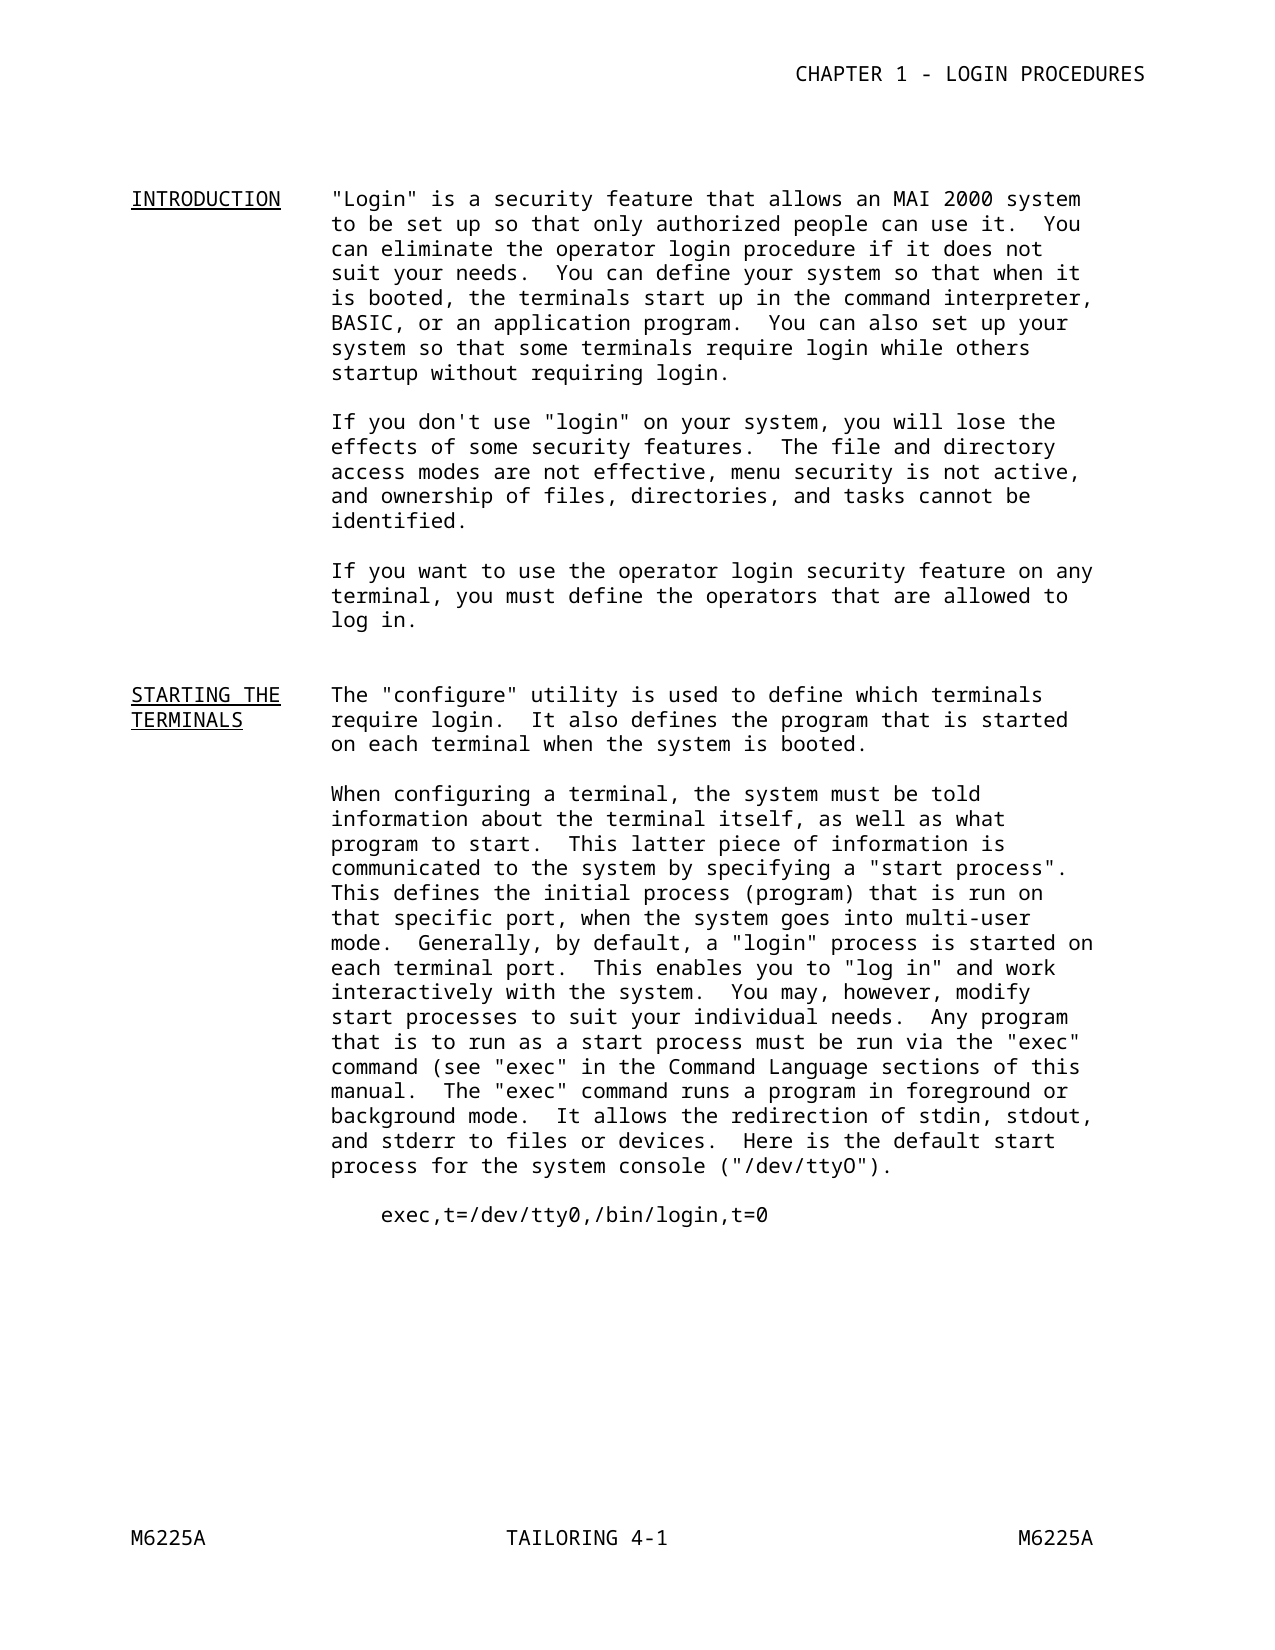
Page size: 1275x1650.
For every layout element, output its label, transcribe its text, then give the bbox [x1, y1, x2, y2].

text If you want to use the operator login security feature on any [118, 558, 1145, 583]
text process for the system console ("/dev/ttyO"). [118, 1153, 1145, 1178]
subtitle CHAPTER 1 - LOGIN PROCEDURES [118, 59, 1145, 87]
text background mode. It allows the redirection of stdin, stdout, [118, 1104, 1145, 1129]
text access modes are not effective, menu security is not active, [118, 459, 1145, 484]
text to be set up so that only authorized people can use it. You [118, 211, 1145, 236]
text information about the terminal itself, as well as what [118, 806, 1145, 831]
text log in. [118, 608, 1145, 633]
text mode. Generally, by default, a "login" process is started on [118, 930, 1145, 955]
text is booted, the terminals start up in the command interpreter, [118, 286, 1145, 311]
text that is to run as a start process must be run via the "exec" [118, 1029, 1145, 1054]
text BASIC, or an application program. You can also set up your [118, 311, 1145, 335]
text This defines the initial process (program) that is run on [118, 881, 1145, 906]
text TERMINALS require login. It also defines the program that is started [118, 707, 1145, 732]
text on each terminal when the system is booted. [118, 732, 1145, 757]
text INTRODUCTION "Login" is a security feature that allows an MAI 2000 system [118, 187, 1145, 211]
text manual. The "exec" command runs a program in foreground or [118, 1079, 1145, 1104]
text start processes to suit your individual needs. Any program [118, 1005, 1145, 1029]
text suit your needs. You can define your system so that when it [118, 261, 1145, 286]
text If you don't use "login" on your system, you will lose the [118, 410, 1145, 434]
text effects of some security features. The file and directory [118, 434, 1145, 459]
text can eliminate the operator login procedure if it does not [118, 236, 1145, 261]
text interactively with the system. You may, however, modify [118, 980, 1145, 1005]
text and ownership of files, directories, and tasks cannot be [118, 484, 1145, 509]
text system so that some terminals require login while others [118, 335, 1145, 360]
text terminal, you must define the operators that are allowed to [118, 583, 1145, 608]
text communicated to the system by specifying a "start process". [118, 856, 1145, 881]
text exec,t=/dev/tty0,/bin/login,t=0 [118, 1203, 1145, 1228]
text command (see "exec" in the Command Language sections of this [118, 1054, 1145, 1079]
text each terminal port. This enables you to "log in" and work [118, 955, 1145, 980]
text identified. [118, 509, 1145, 534]
text that specific port, when the system goes into multi-user [118, 906, 1145, 930]
text and stderr to files or devices. Here is the default start [118, 1129, 1145, 1153]
text startup without requiring login. [118, 360, 1145, 385]
text program to start. This latter piece of information is [118, 831, 1145, 856]
text STARTING THE The "configure" utility is used to define which terminals [118, 682, 1145, 707]
text When configuring a terminal, the system must be told [118, 782, 1145, 806]
text M6225A TAILORING 4-1 M6225A [118, 1525, 1145, 1550]
